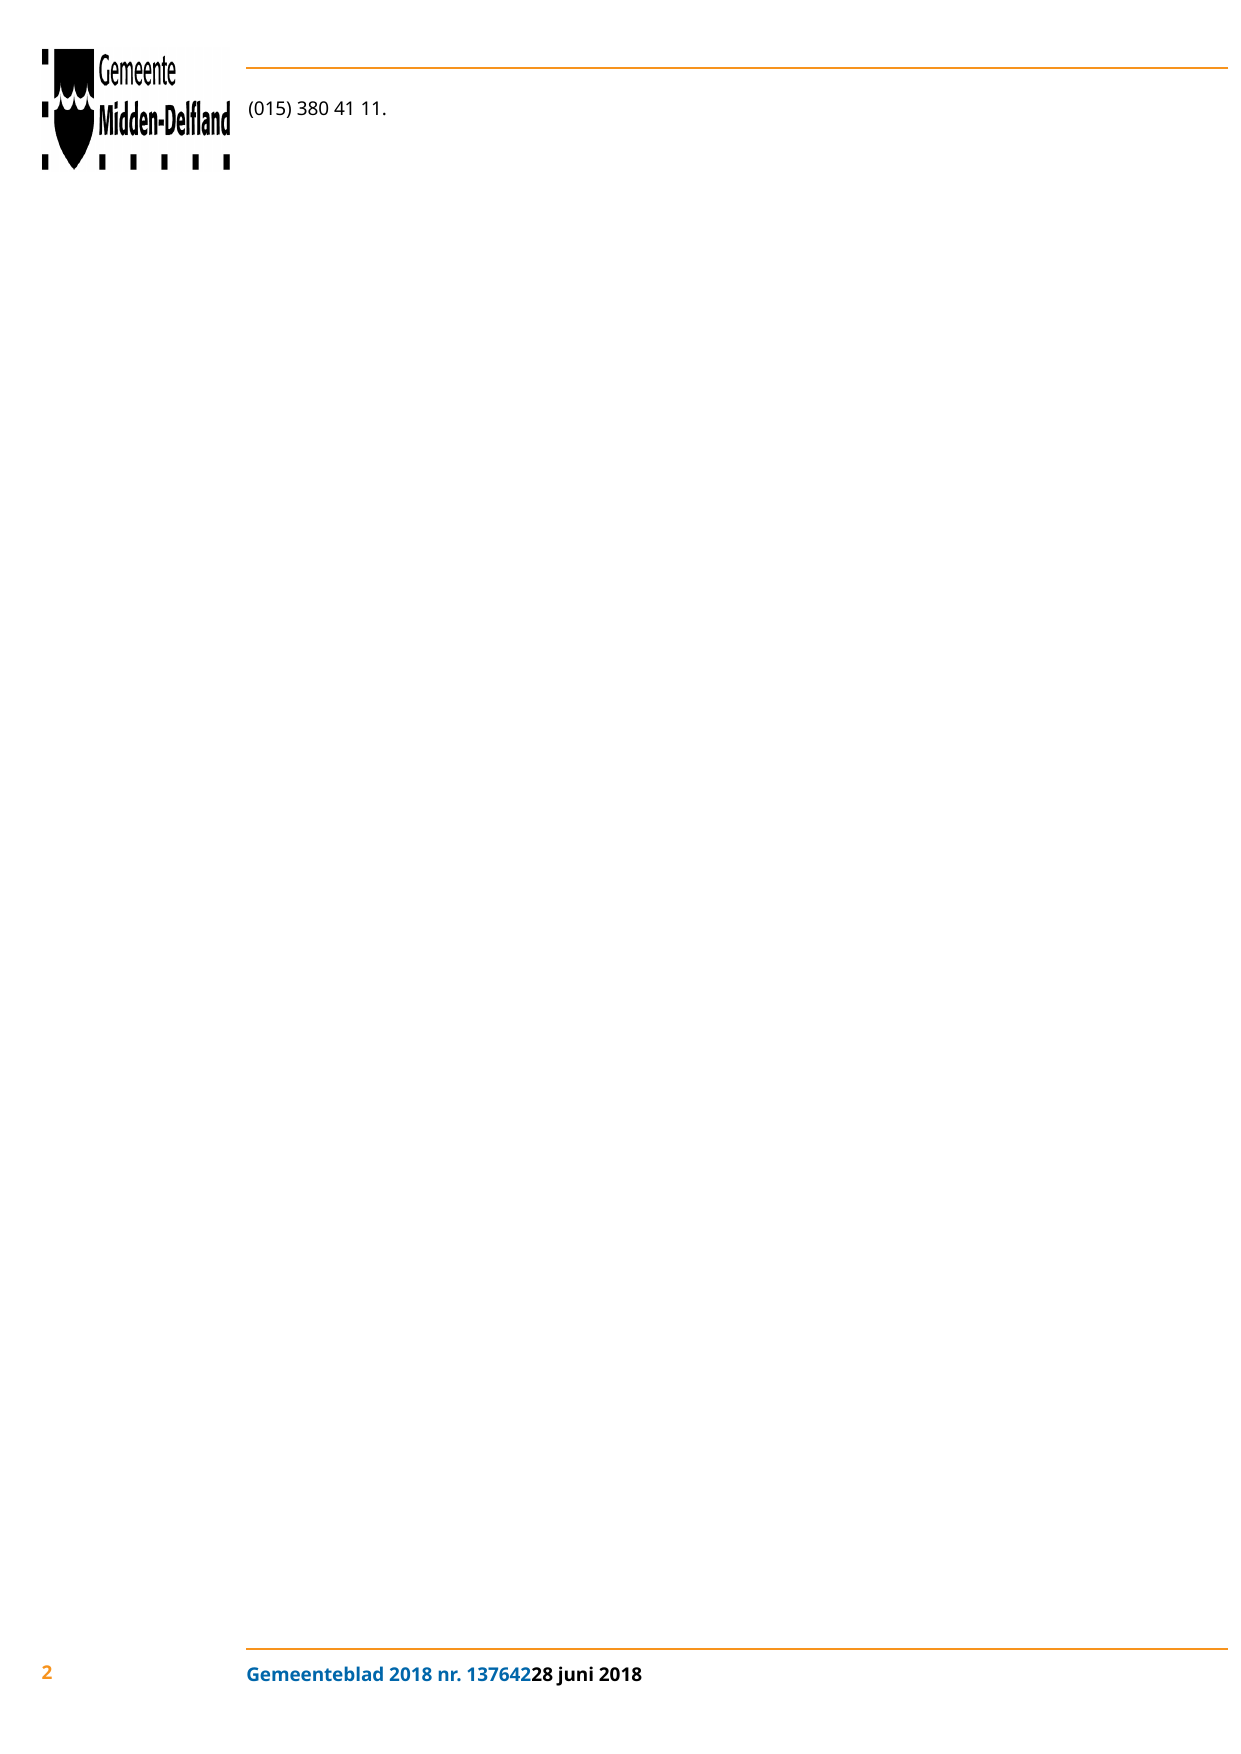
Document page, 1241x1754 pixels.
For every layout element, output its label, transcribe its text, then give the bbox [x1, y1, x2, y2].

picture [41, 47, 231, 172]
text (015) 380 41 11. [248, 95, 1152, 121]
